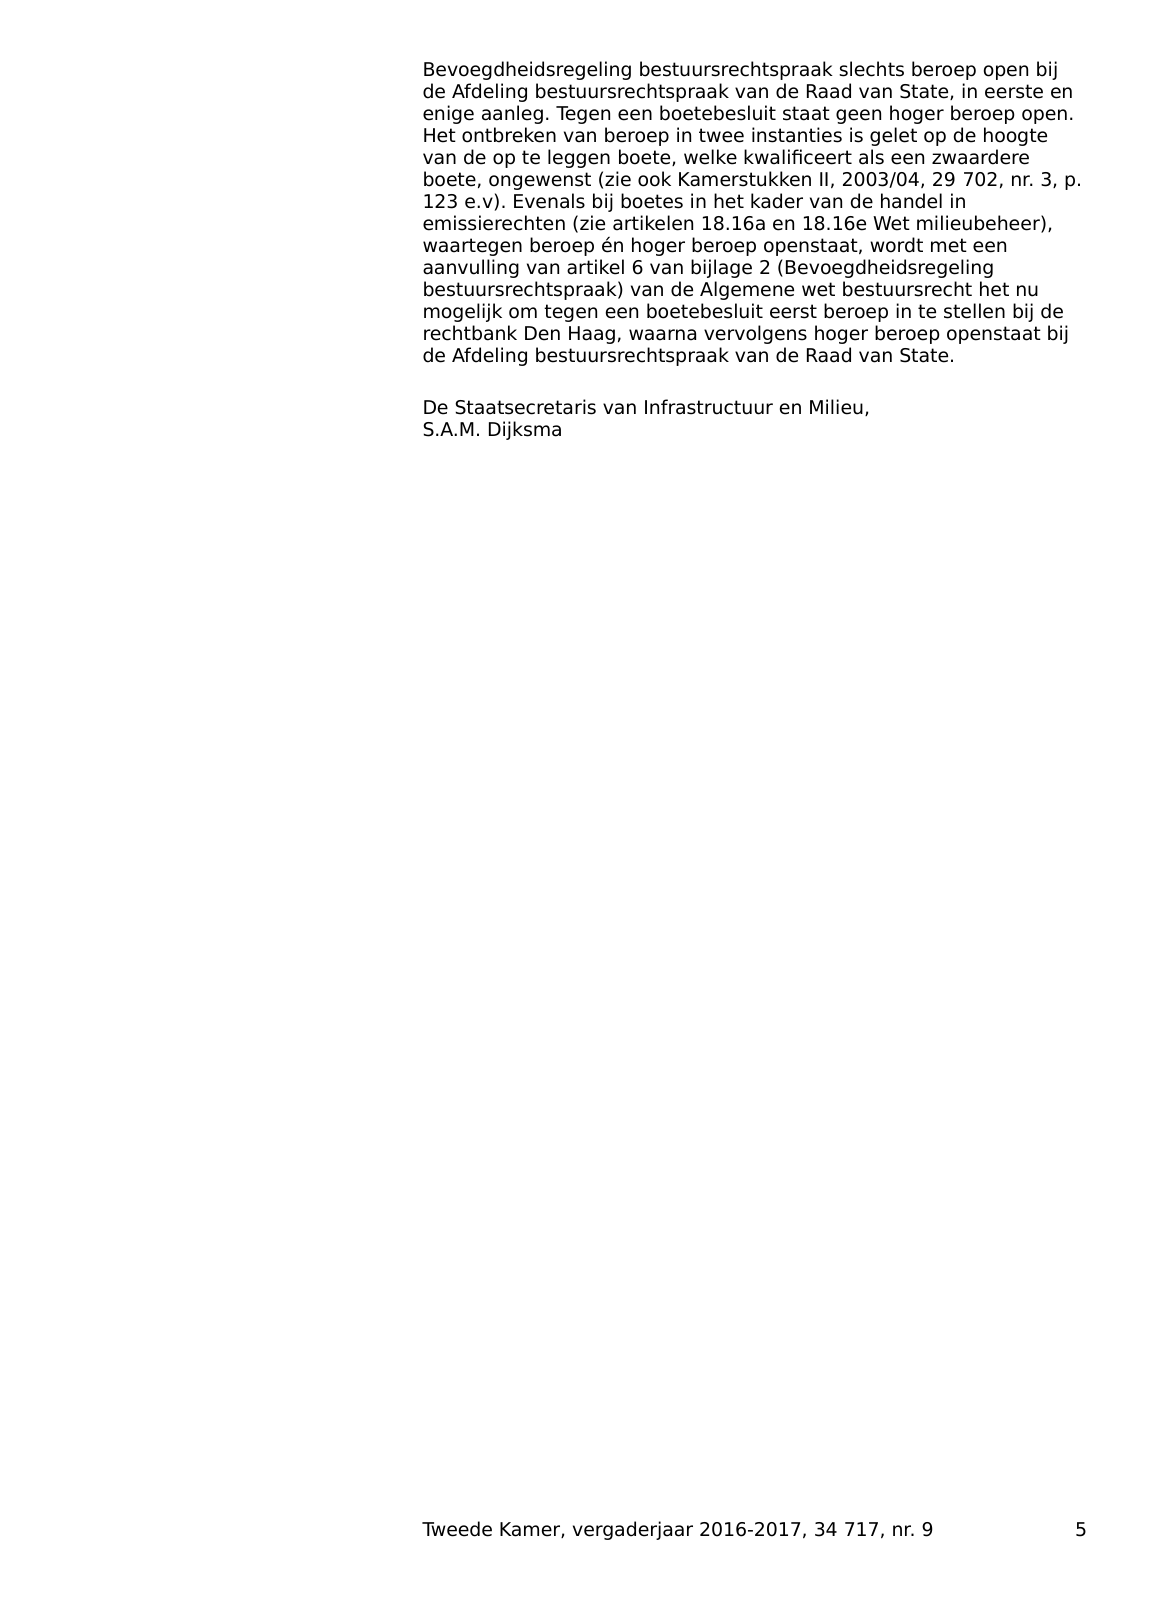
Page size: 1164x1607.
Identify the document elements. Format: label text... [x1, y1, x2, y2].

text Bevoegdheidsregeling bestuursrechtspraak slechts beroep open bij de Afdeling bestuursrechtspraak van de Raad van State, in eerste en enige aanleg. Tegen een boetebesluit staat geen hoger beroep open. Het ontbreken van beroep in twee instanties is gelet op de hoogte van de op te leggen boete, welke kwalificeert als een zwaardere boete, ongewenst (zie ook Kamerstukken II, 2003/04, 29 702, nr. 3, p. 123 e.v). Evenals bij boetes in het kader van de handel in emissierechten (zie artikelen 18.16a en 18.16e Wet milieubeheer), waartegen beroep én hoger beroep openstaat, wordt met een aanvulling van artikel 6 van bijlage 2 (Bevoegdheidsregeling bestuursrechtspraak) van de Algemene wet bestuursrecht het nu mogelijk om tegen een boetebesluit eerst beroep in te stellen bij de rechtbank Den Haag, waarna vervolgens hoger beroep openstaat bij de Afdeling bestuursrechtspraak van de Raad van State. [422, 59, 1087, 367]
text De Staatsecretaris van Infrastructuur en Milieu, S.A.M. Dijksma [422, 397, 1087, 441]
